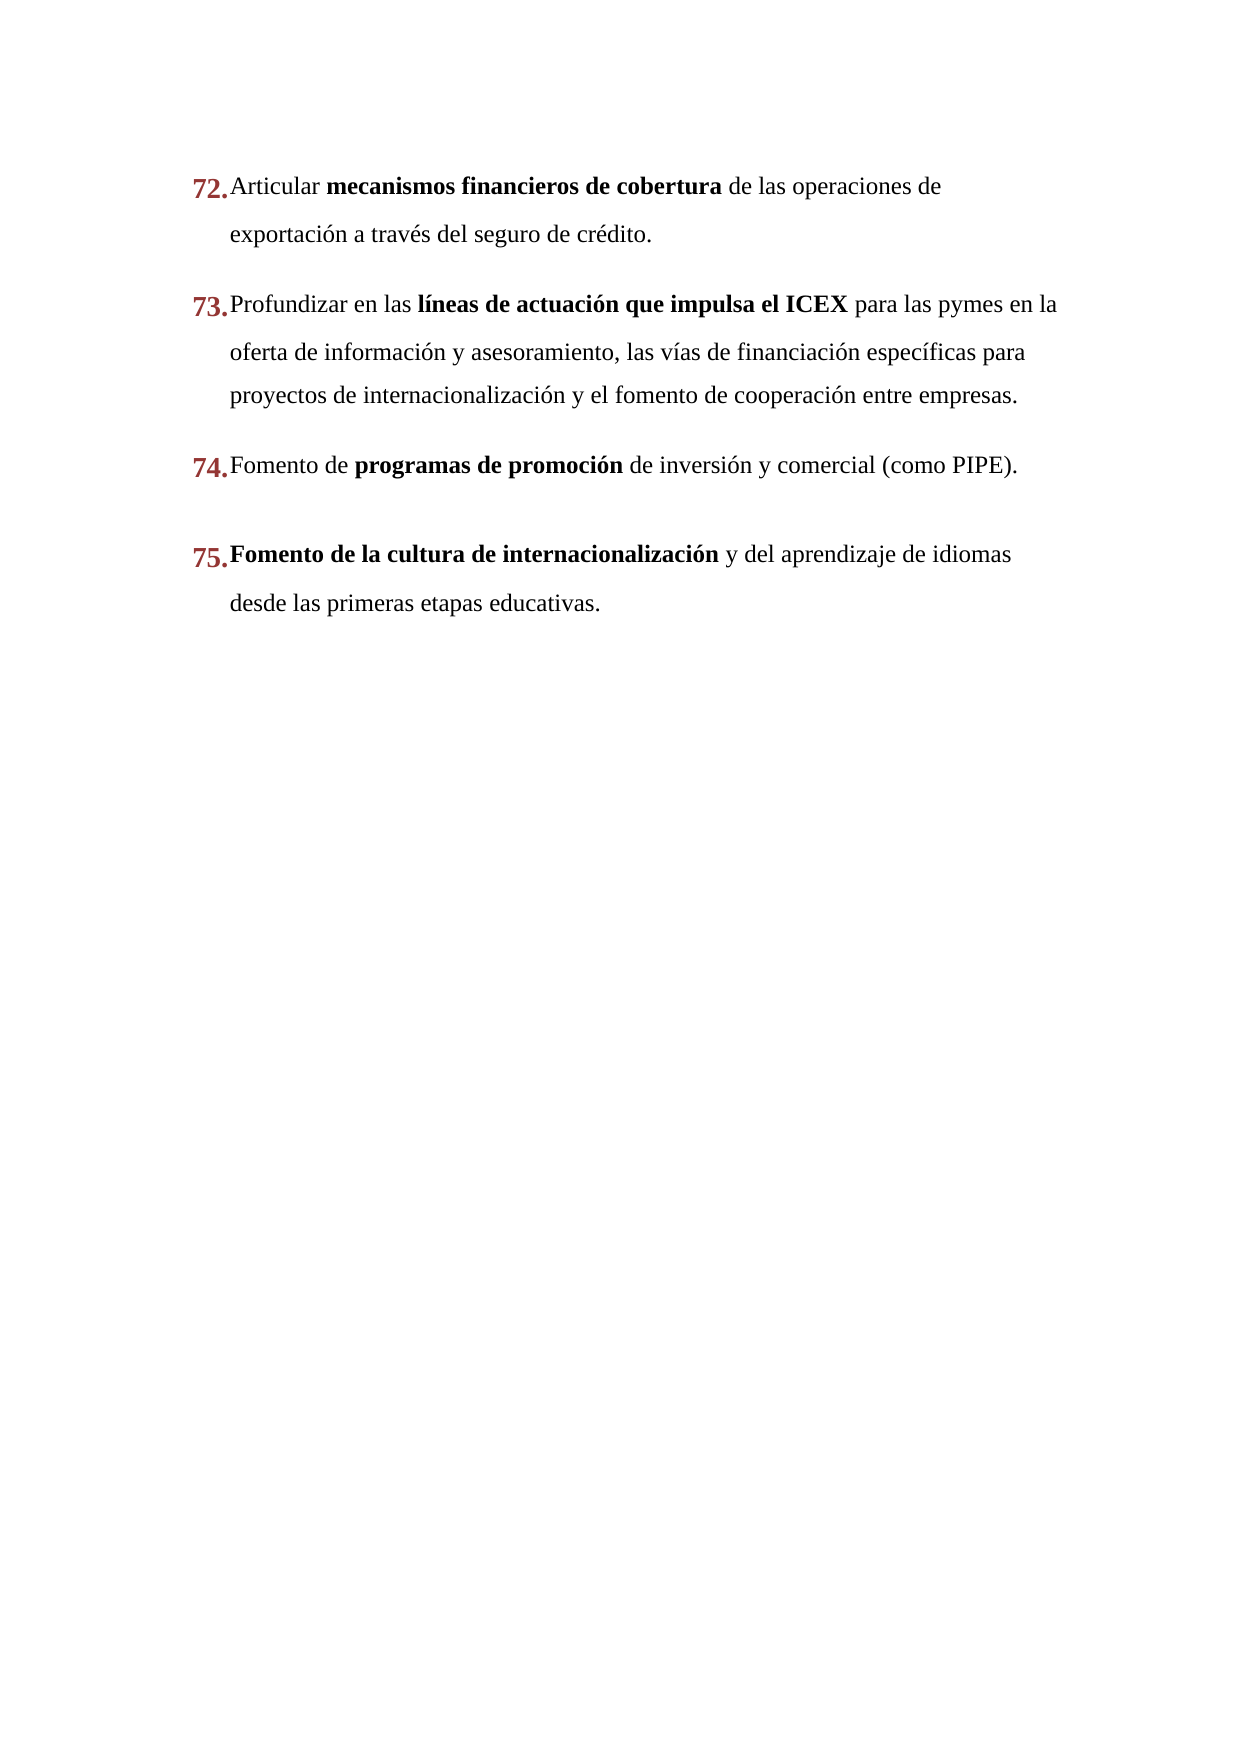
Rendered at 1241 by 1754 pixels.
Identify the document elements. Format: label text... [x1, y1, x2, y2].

list Fomento de la cultura de internacionalización y del aprendizaje de idiomas desde las primeras etapas educativas. [192, 516, 1063, 616]
list Profundizar en las líneas de actuación que impulsa el ICEX para las pymes en la oferta de información y asesoramiento, las vías de financiación específicas para proyectos de internacionalización y el fomento de cooperación entre empresas. [192, 266, 1063, 409]
list Articular mecanismos financieros de cobertura de las operaciones de exportación a través del seguro de crédito. [192, 148, 1063, 248]
list Fomento de programas de promoción de inversión y comercial (como PIPE). [192, 427, 1063, 484]
